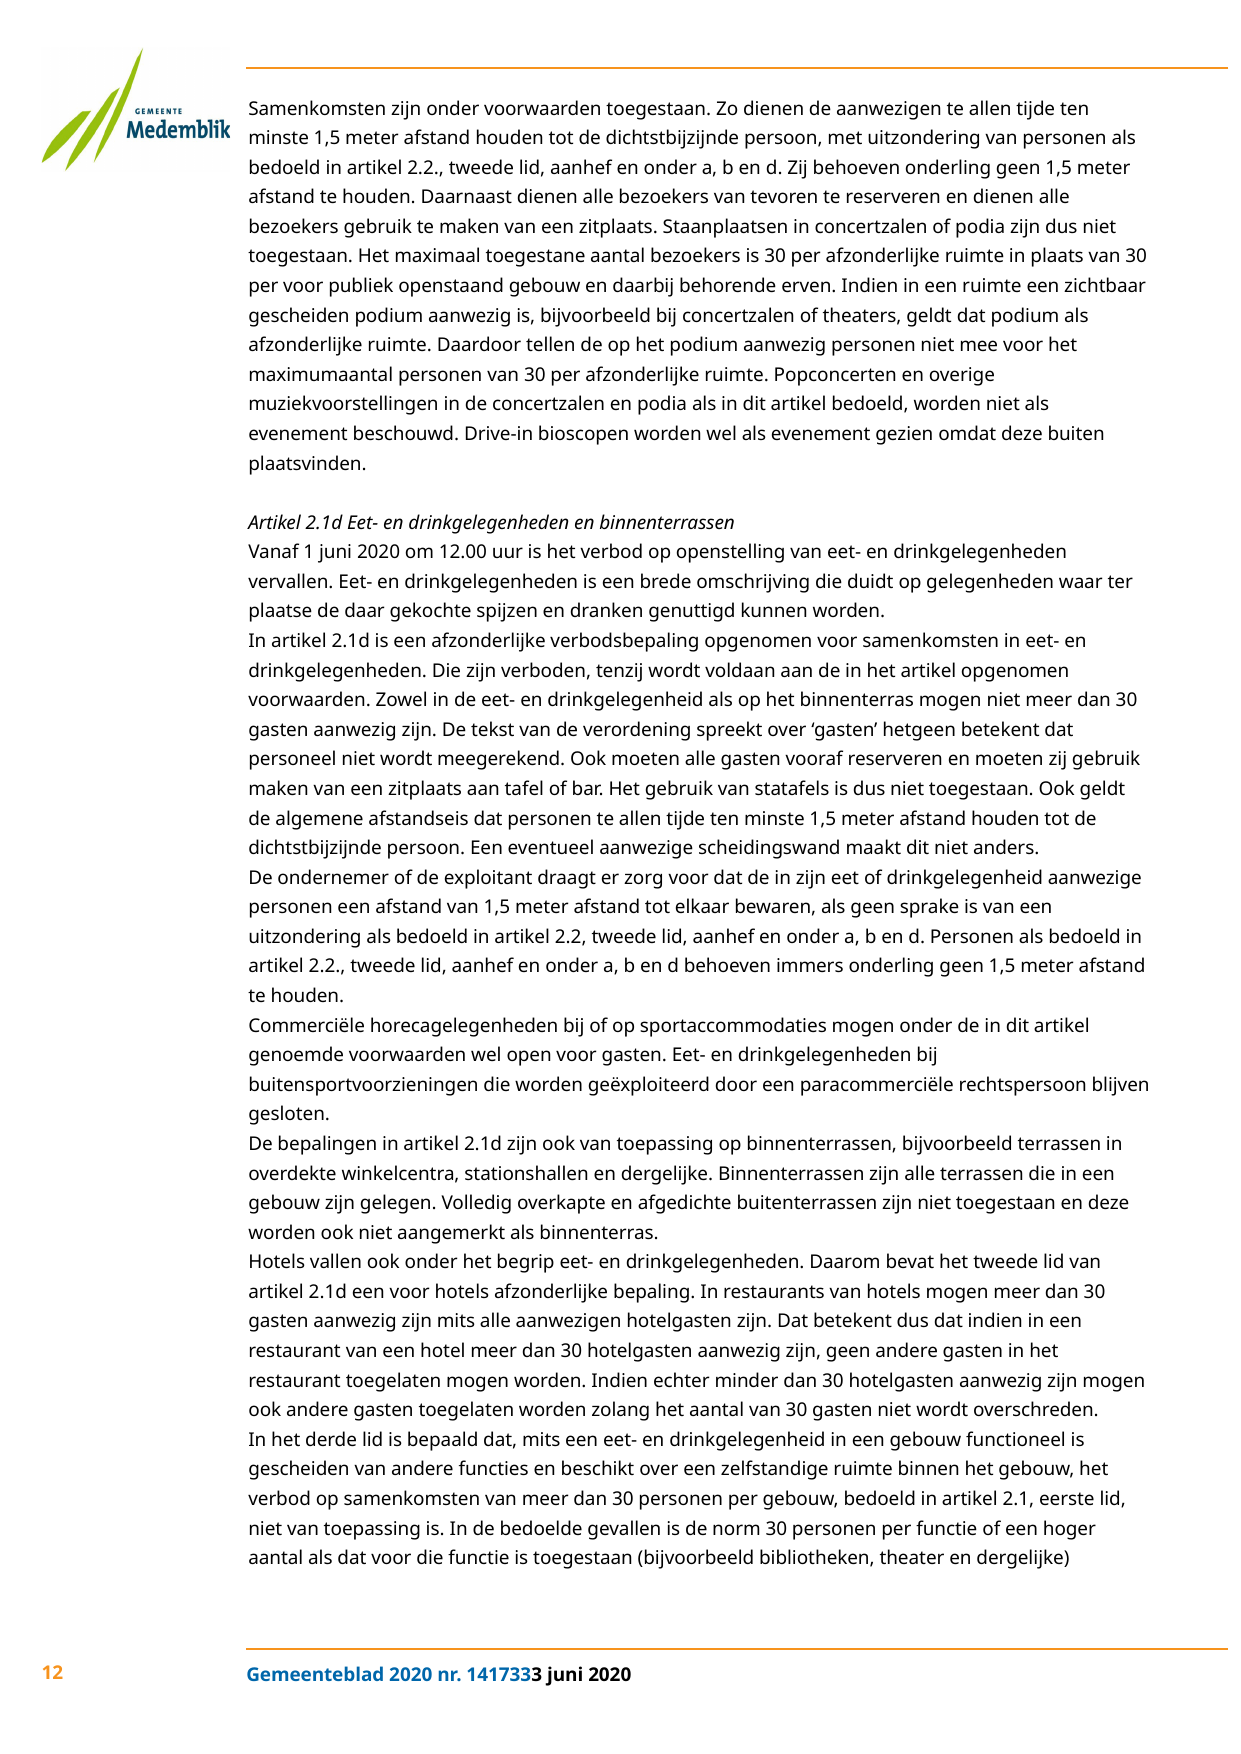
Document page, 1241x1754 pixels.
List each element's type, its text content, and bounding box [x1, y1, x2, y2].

text In het derde lid is bepaald dat, mits een eet- en drinkgelegenheid in een gebouw functioneel is gescheiden van andere functies en beschikt over een zelfstandige ruimte binnen het gebouw, het verbod op samenkomsten van meer dan 30 personen per gebouw, bedoeld in artikel 2.1, eerste lid, niet van toepassing is. In de bedoelde gevallen is de norm 30 personen per functie of een hoger aantal als dat voor die functie is toegestaan (bijvoorbeeld bibliotheken, theater en dergelijke) [248, 1426, 1152, 1570]
text Vanaf 1 juni 2020 om 12.00 uur is het verbod op openstelling van eet- en drinkgelegenheden vervallen. Eet- en drinkgelegenheden is een brede omschrijving die duidt op gelegenheden waar ter plaatse de daar gekochte spijzen en dranken genuttigd kunnen worden. [248, 538, 1152, 623]
text In artikel 2.1d is een afzonderlijke verbodsbepaling opgenomen voor samenkomsten in eet- en drinkgelegenheden. Die zijn verboden, tenzij wordt voldaan aan de in het artikel opgenomen voorwaarden. Zowel in de eet- en drinkgelegenheid als op het binnenterras mogen niet meer dan 30 gasten aanwezig zijn. De tekst van de verordening spreekt over ‘gasten’ hetgeen betekent dat personeel niet wordt meegerekend. Ook moeten alle gasten vooraf reserveren en moeten zij gebruik maken van een zitplaats aan tafel of bar. Het gebruik van statafels is dus niet toegestaan. Ook geldt de algemene afstandseis dat personen te allen tijde ten minste 1,5 meter afstand houden tot de dichtstbijzijnde persoon. Een eventueel aanwezige scheidingswand maakt dit niet anders. [248, 627, 1152, 860]
picture [41, 47, 231, 172]
text Commerciële horecagelegenheden bij of op sportaccommodaties mogen onder de in dit artikel genoemde voorwaarden wel open voor gasten. Eet- en drinkgelegenheden bij buitensportvoorzieningen die worden geëxploiteerd door een paracommerciële rechtspersoon blijven gesloten. [248, 1012, 1152, 1126]
text Hotels vallen ook onder het begrip eet- en drinkgelegenheden. Daarom bevat het tweede lid van artikel 2.1d een voor hotels afzonderlijke bepaling. In restaurants van hotels mogen meer dan 30 gasten aanwezig zijn mits alle aanwezigen hotelgasten zijn. Dat betekent dus dat indien in een restaurant van een hotel meer dan 30 hotelgasten aanwezig zijn, geen andere gasten in het restaurant toegelaten mogen worden. Indien echter minder dan 30 hotelgasten aanwezig zijn mogen ook andere gasten toegelaten worden zolang het aantal van 30 gasten niet wordt overschreden. [248, 1248, 1152, 1422]
text Artikel 2.1d Eet- en drinkgelegenheden en binnenterrassen [248, 509, 1152, 535]
text De ondernemer of de exploitant draagt er zorg voor dat de in zijn eet of drinkgelegenheid aanwezige personen een afstand van 1,5 meter afstand tot elkaar bewaren, als geen sprake is van een uitzondering als bedoeld in artikel 2.2, tweede lid, aanhef en onder a, b en d. Personen als bedoeld in artikel 2.2., tweede lid, aanhef en onder a, b en d behoeven immers onderling geen 1,5 meter afstand te houden. [248, 864, 1152, 1008]
text De bepalingen in artikel 2.1d zijn ook van toepassing op binnenterrassen, bijvoorbeeld terrassen in overdekte winkelcentra, stationshallen en dergelijke. Binnenterrassen zijn alle terrassen die in een gebouw zijn gelegen. Volledig overkapte en afgedichte buitenterrassen zijn niet toegestaan en deze worden ook niet aangemerkt als binnenterras. [248, 1130, 1152, 1245]
text Samenkomsten zijn onder voorwaarden toegestaan. Zo dienen de aanwezigen te allen tijde ten minste 1,5 meter afstand houden tot de dichtstbijzijnde persoon, met uitzondering van personen als bedoeld in artikel 2.2., tweede lid, aanhef en onder a, b en d. Zij behoeven onderling geen 1,5 meter afstand te houden. Daarnaast dienen alle bezoekers van tevoren te reserveren en dienen alle bezoekers gebruik te maken van een zitplaats. Staanplaatsen in concertzalen of podia zijn dus niet toegestaan. Het maximaal toegestane aantal bezoekers is 30 per afzonderlijke ruimte in plaats van 30 per voor publiek openstaand gebouw en daarbij behorende erven. Indien in een ruimte een zichtbaar gescheiden podium aanwezig is, bijvoorbeeld bij concertzalen of theaters, geldt dat podium als afzonderlijke ruimte. Daardoor tellen de op het podium aanwezig personen niet mee voor het maximumaantal personen van 30 per afzonderlijke ruimte. Popconcerten en overige muziekvoorstellingen in de concertzalen en podia als in dit artikel bedoeld, worden niet als evenement beschouwd. Drive-in bioscopen worden wel als evenement gezien omdat deze buiten plaatsvinden. [248, 95, 1152, 476]
